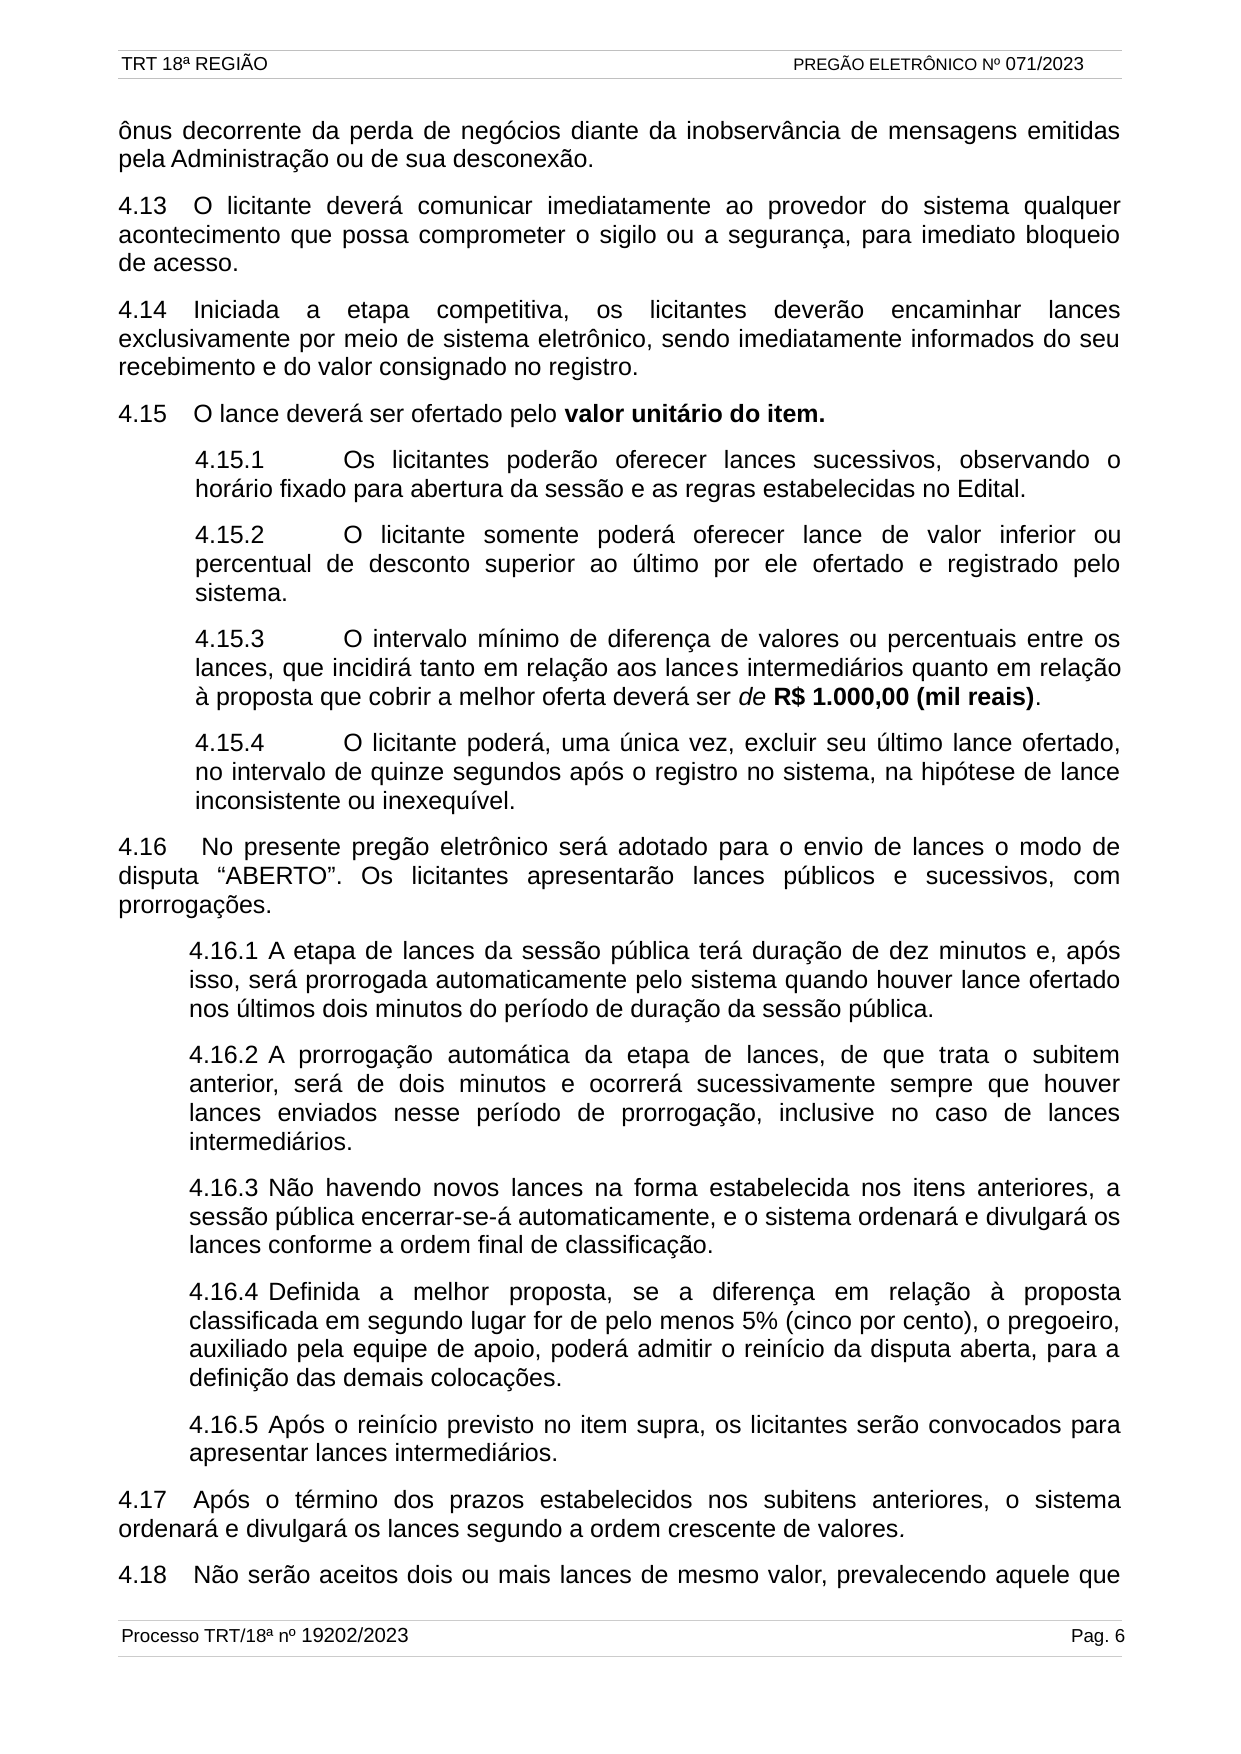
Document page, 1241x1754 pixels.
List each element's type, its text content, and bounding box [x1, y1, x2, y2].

text 4.16.5 Após o reinício previsto no item supra, os licitantes serão convocados para apresentar lances intermediários. [189, 1409, 1122, 1467]
text 4.16.2 A prorrogação automática da etapa de lances, de que trata o subitem anterior, será de dois minutos e ocorrerá sucessivamente sempre que houver lances enviados nesse período de prorrogação, inclusive no caso de lances intermediários. [189, 1040, 1122, 1155]
text 4.17 Após o término dos prazos estabelecidos nos subitens anteriores, o sistema ordenará e divulgará os lances segundo a ordem crescente de valores. [118, 1485, 1122, 1542]
text 4.15 O lance deverá ser ofertado pelo valor unitário do item. [118, 399, 1122, 427]
text 4.16 No presente pregão eletrônico será adotado para o envio de lances o modo de disputa “ABERTO”. Os licitantes apresentarão lances públicos e sucessivos, com prorrogações. [118, 832, 1122, 918]
text 4.15.4 O licitante poderá, uma única vez, excluir seu último lance ofertado, no intervalo de quinze segundos após o registro no sistema, na hipótese de lance inconsistente ou inexequível. [195, 728, 1122, 814]
text 4.16.4 Definida a melhor proposta, se a diferença em relação à proposta classificada em segundo lugar for de pelo menos 5% (cinco por cento), o pregoeiro, auxiliado pela equipe de apoio, poderá admitir o reinício da disputa aberta, para a definição das demais colocações. [189, 1277, 1122, 1392]
text ônus decorrente da perda de negócios diante da inobservância de mensagens emitidas pela Administração ou de sua desconexão. [118, 116, 1122, 173]
text 4.15.1 Os licitantes poderão oferecer lances sucessivos, observando o horário fixado para abertura da sessão e as regras estabelecidas no Edital. [195, 445, 1122, 503]
text 4.14 Iniciada a etapa competitiva, os licitantes deverão encaminhar lances exclusivamente por meio de sistema eletrônico, sendo imediatamente informados do seu recebimento e do valor consignado no registro. [118, 295, 1122, 381]
text 4.18 Não serão aceitos dois ou mais lances de mesmo valor, prevalecendo aquele que [118, 1560, 1122, 1589]
text 4.15.3 O intervalo mínimo de diferença de valores ou percentuais entre os lances, que incidirá tanto em relação aos lances intermediários quanto em relação à proposta que cobrir a melhor oferta deverá ser de R$ 1.000,00 (mil reais). [195, 624, 1122, 711]
text 4.16.3 Não havendo novos lances na forma estabelecida nos itens anteriores, a sessão pública encerrar-se-á automaticamente, e o sistema ordenará e divulgará os lances conforme a ordem final de classificação. [189, 1173, 1122, 1259]
text 4.15.2 O licitante somente poderá oferecer lance de valor inferior ou percentual de desconto superior ao último por ele ofertado e registrado pelo sistema. [195, 520, 1122, 607]
text 4.16.1 A etapa de lances da sessão pública terá duração de dez minutos e, após isso, será prorrogada automaticamente pelo sistema quando houver lance ofertado nos últimos dois minutos do período de duração da sessão pública. [189, 936, 1122, 1022]
text 4.13 O licitante deverá comunicar imediatamente ao provedor do sistema qualquer acontecimento que possa comprometer o sigilo ou a segurança, para imediato bloqueio de acesso. [118, 191, 1122, 277]
